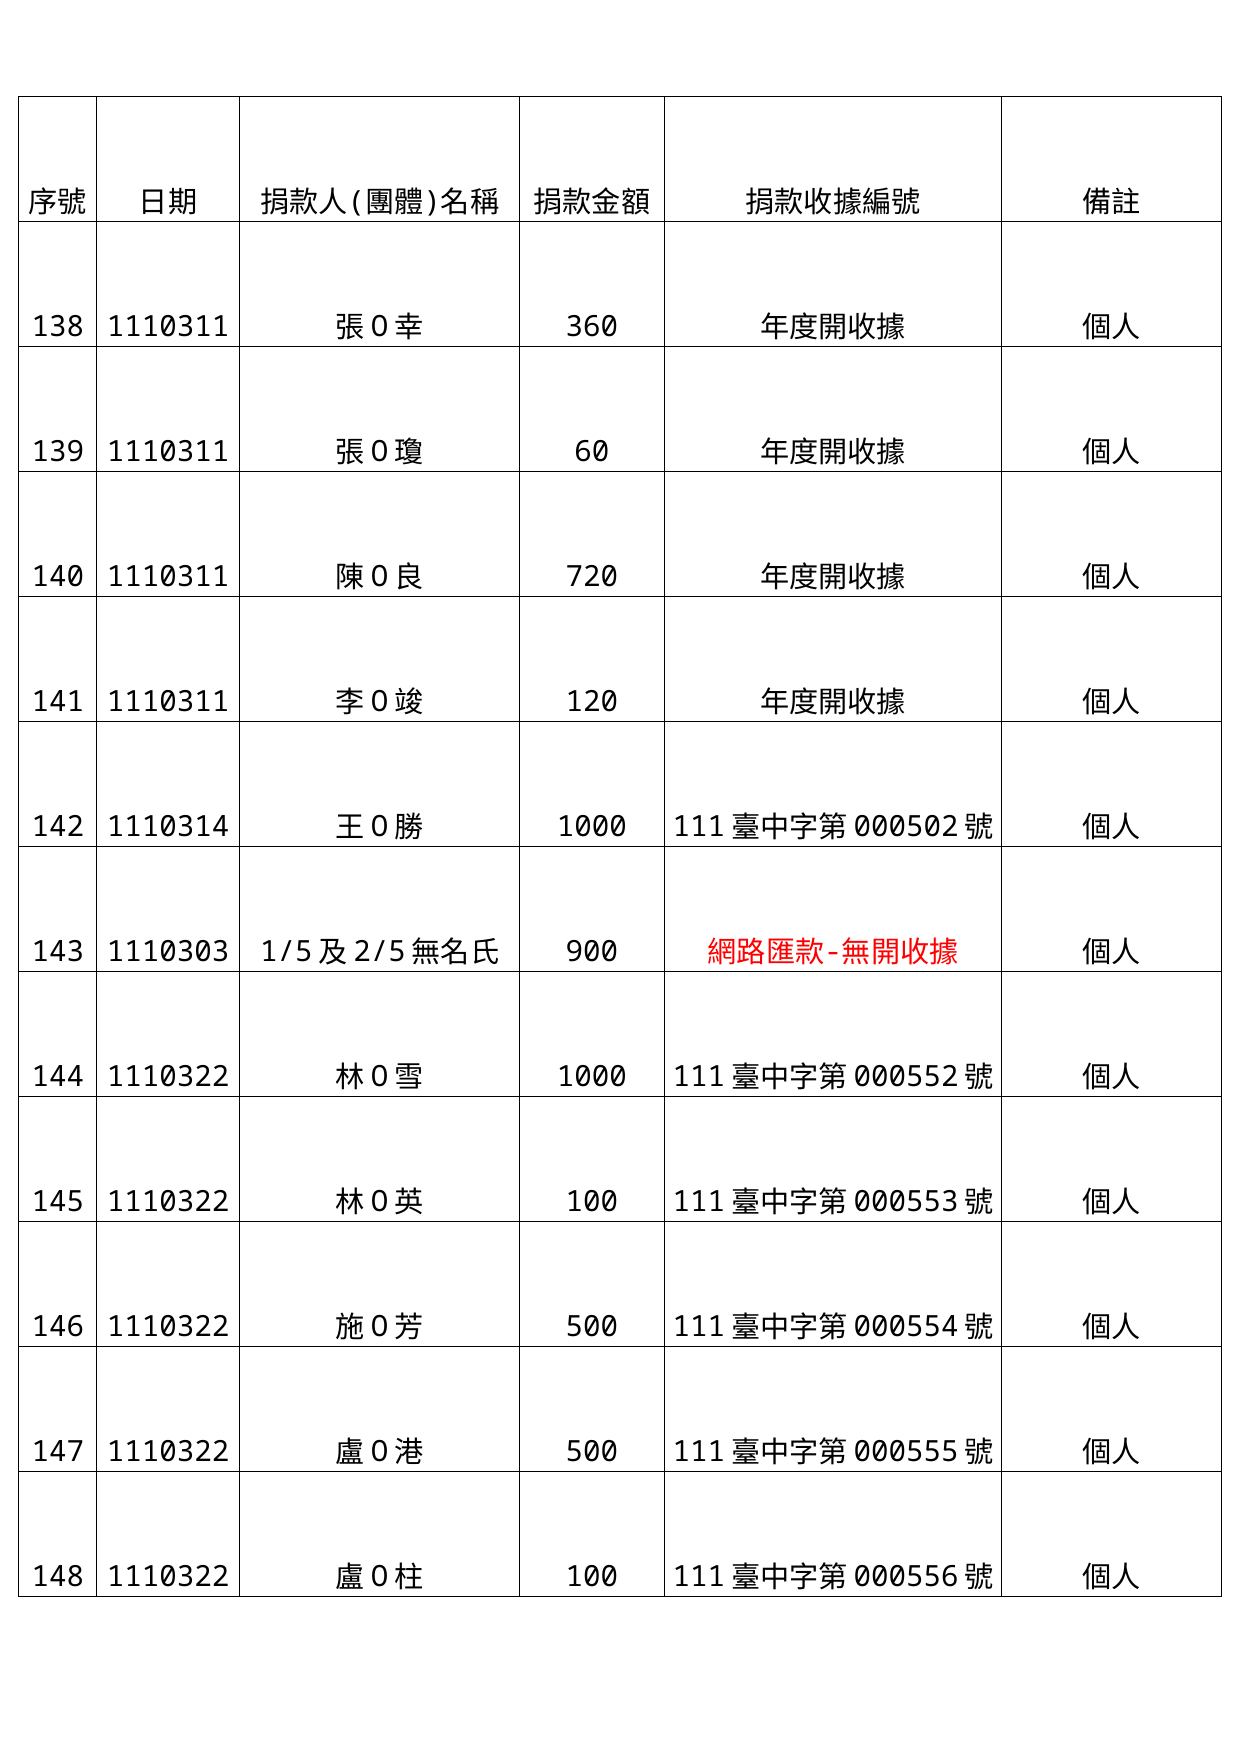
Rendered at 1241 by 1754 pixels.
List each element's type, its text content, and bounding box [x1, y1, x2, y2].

table_cell 148 [19, 1472, 96, 1596]
table_cell 王O勝 [240, 722, 519, 846]
table_cell 900 [520, 847, 664, 971]
table_cell 捐款收據編號 [665, 97, 1001, 221]
table_cell 個人 [1002, 347, 1221, 471]
table_cell 1110311 [97, 222, 239, 346]
table_cell 111臺中字第000556號 [665, 1472, 1001, 1596]
table_cell 100 [520, 1472, 664, 1596]
table_cell 1000 [520, 722, 664, 846]
table_cell 個人 [1002, 1347, 1221, 1471]
table_cell 年度開收據 [665, 597, 1001, 721]
table_cell 60 [520, 347, 664, 471]
table_cell 個人 [1002, 1222, 1221, 1346]
table_cell 捐款人(團體)名稱 [240, 97, 519, 221]
table_cell 145 [19, 1097, 96, 1221]
table_cell 500 [520, 1222, 664, 1346]
table_cell 個人 [1002, 1472, 1221, 1596]
table_cell 1000 [520, 972, 664, 1096]
table_cell 張O幸 [240, 222, 519, 346]
table_cell 144 [19, 972, 96, 1096]
table_cell 111臺中字第000554號 [665, 1222, 1001, 1346]
table_cell 360 [520, 222, 664, 346]
table_cell 139 [19, 347, 96, 471]
table_cell 網路匯款-無開收據 [665, 847, 1001, 971]
table_cell 1110314 [97, 722, 239, 846]
table_cell 720 [520, 472, 664, 596]
table_cell 146 [19, 1222, 96, 1346]
table_cell 1110322 [97, 1222, 239, 1346]
table_cell 142 [19, 722, 96, 846]
table_cell 盧O港 [240, 1347, 519, 1471]
table_cell 1/5及2/5無名氏 [240, 847, 519, 971]
table_cell 1110311 [97, 472, 239, 596]
table_cell 120 [520, 597, 664, 721]
table_cell 111臺中字第000502號 [665, 722, 1001, 846]
table_cell 備註 [1002, 97, 1221, 221]
table_cell 500 [520, 1347, 664, 1471]
table_cell 個人 [1002, 222, 1221, 346]
table_cell 111臺中字第000555號 [665, 1347, 1001, 1471]
table_cell 1110303 [97, 847, 239, 971]
table_cell 1110322 [97, 1347, 239, 1471]
table_cell 100 [520, 1097, 664, 1221]
table_cell 1110322 [97, 1097, 239, 1221]
table_cell 個人 [1002, 847, 1221, 971]
table_cell 陳O良 [240, 472, 519, 596]
table_cell 111臺中字第000553號 [665, 1097, 1001, 1221]
table_cell 盧O柱 [240, 1472, 519, 1596]
table_cell 捐款金額 [520, 97, 664, 221]
table_cell 個人 [1002, 597, 1221, 721]
table_cell 147 [19, 1347, 96, 1471]
table_cell 1110311 [97, 597, 239, 721]
table_cell 年度開收據 [665, 472, 1001, 596]
table_cell 李O竣 [240, 597, 519, 721]
table_cell 111臺中字第000552號 [665, 972, 1001, 1096]
table_cell 序號 [19, 97, 96, 221]
table_cell 日期 [97, 97, 239, 221]
table_cell 140 [19, 472, 96, 596]
table_cell 個人 [1002, 1097, 1221, 1221]
table_cell 143 [19, 847, 96, 971]
table_cell 個人 [1002, 722, 1221, 846]
table_cell 個人 [1002, 472, 1221, 596]
table_cell 年度開收據 [665, 222, 1001, 346]
table_cell 張O瓊 [240, 347, 519, 471]
table_cell 1110311 [97, 347, 239, 471]
table_cell 林O英 [240, 1097, 519, 1221]
table_cell 施O芳 [240, 1222, 519, 1346]
table_cell 141 [19, 597, 96, 721]
table_cell 個人 [1002, 972, 1221, 1096]
table_cell 1110322 [97, 1472, 239, 1596]
table_cell 1110322 [97, 972, 239, 1096]
table_cell 林O雪 [240, 972, 519, 1096]
table_cell 138 [19, 222, 96, 346]
table_cell 年度開收據 [665, 347, 1001, 471]
